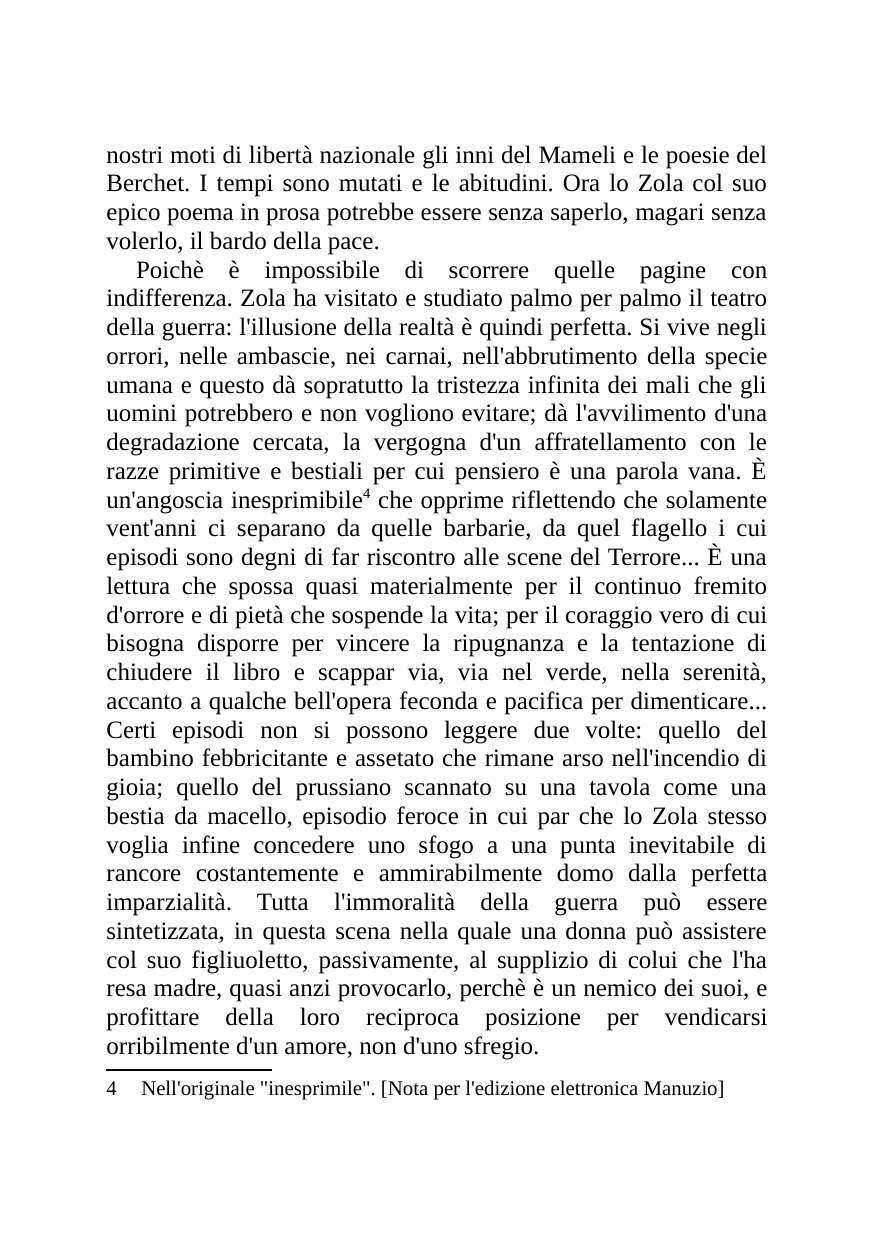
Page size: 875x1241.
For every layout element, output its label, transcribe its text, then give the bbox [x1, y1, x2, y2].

text nostri moti di libertà nazionale gli inni del Mameli e le poesie del Berchet. I tempi sono mutati e le abitudini. Ora lo Zola col suo epico poema in prosa potrebbe essere senza saperlo, magari senza volerlo, il bardo della pace. [106, 140, 768, 255]
text Nell'originale "inesprimile". [Nota per l'edizione elettronica Manuzio] [106, 1076, 768, 1100]
text Poichè è impossibile di scorrere quelle pagine con indifferenza. Zola ha visitato e studiato palmo per palmo il teatro della guerra: l'illusione della realtà è quindi perfetta. Si vive negli orrori, nelle ambascie, nei carnai, nell'abbrutimento della specie umana e questo dà sopratutto la tristezza infinita dei mali che gli uomini potrebbero e non vogliono evitare; dà l'avvilimento d'una degradazione cercata, la vergogna d'un affratellamento con le razze primitive e bestiali per cui pensiero è una parola vana. È un'angoscia inesprimibile che opprime riflettendo che solamente vent'anni ci separano da quelle barbarie, da quel flagello i cui episodi sono degni di far riscontro alle scene del Terrore... È una lettura che spossa quasi materialmente per il continuo fremito d'orrore e di pietà che sospende la vita; per il coraggio vero di cui bisogna disporre per vincere la ripugnanza e la tentazione di chiudere il libro e scappar via, via nel verde, nella serenità, accanto a qualche bell'opera feconda e pacifica per dimenticare... Certi episodi non si possono leggere due volte: quello del bambino febbricitante e assetato che rimane arso nell'incendio di gioia; quello del prussiano scannato su una tavola come una bestia da macello, episodio feroce in cui par che lo Zola stesso voglia infine concedere uno sfogo a una punta inevitabile di rancore costantemente e ammirabilmente domo dalla perfetta imparzialità. Tutta l'immoralità della guerra può essere sintetizzata, in questa scena nella quale una donna può assistere col suo figliuoletto, passivamente, al supplizio di colui che l'ha resa madre, quasi anzi provocarlo, perchè è un nemico dei suoi, e profittare della loro reciproca posizione per vendicarsi orribilmente d'un amore, non d'uno sfregio. [106, 255, 768, 1060]
